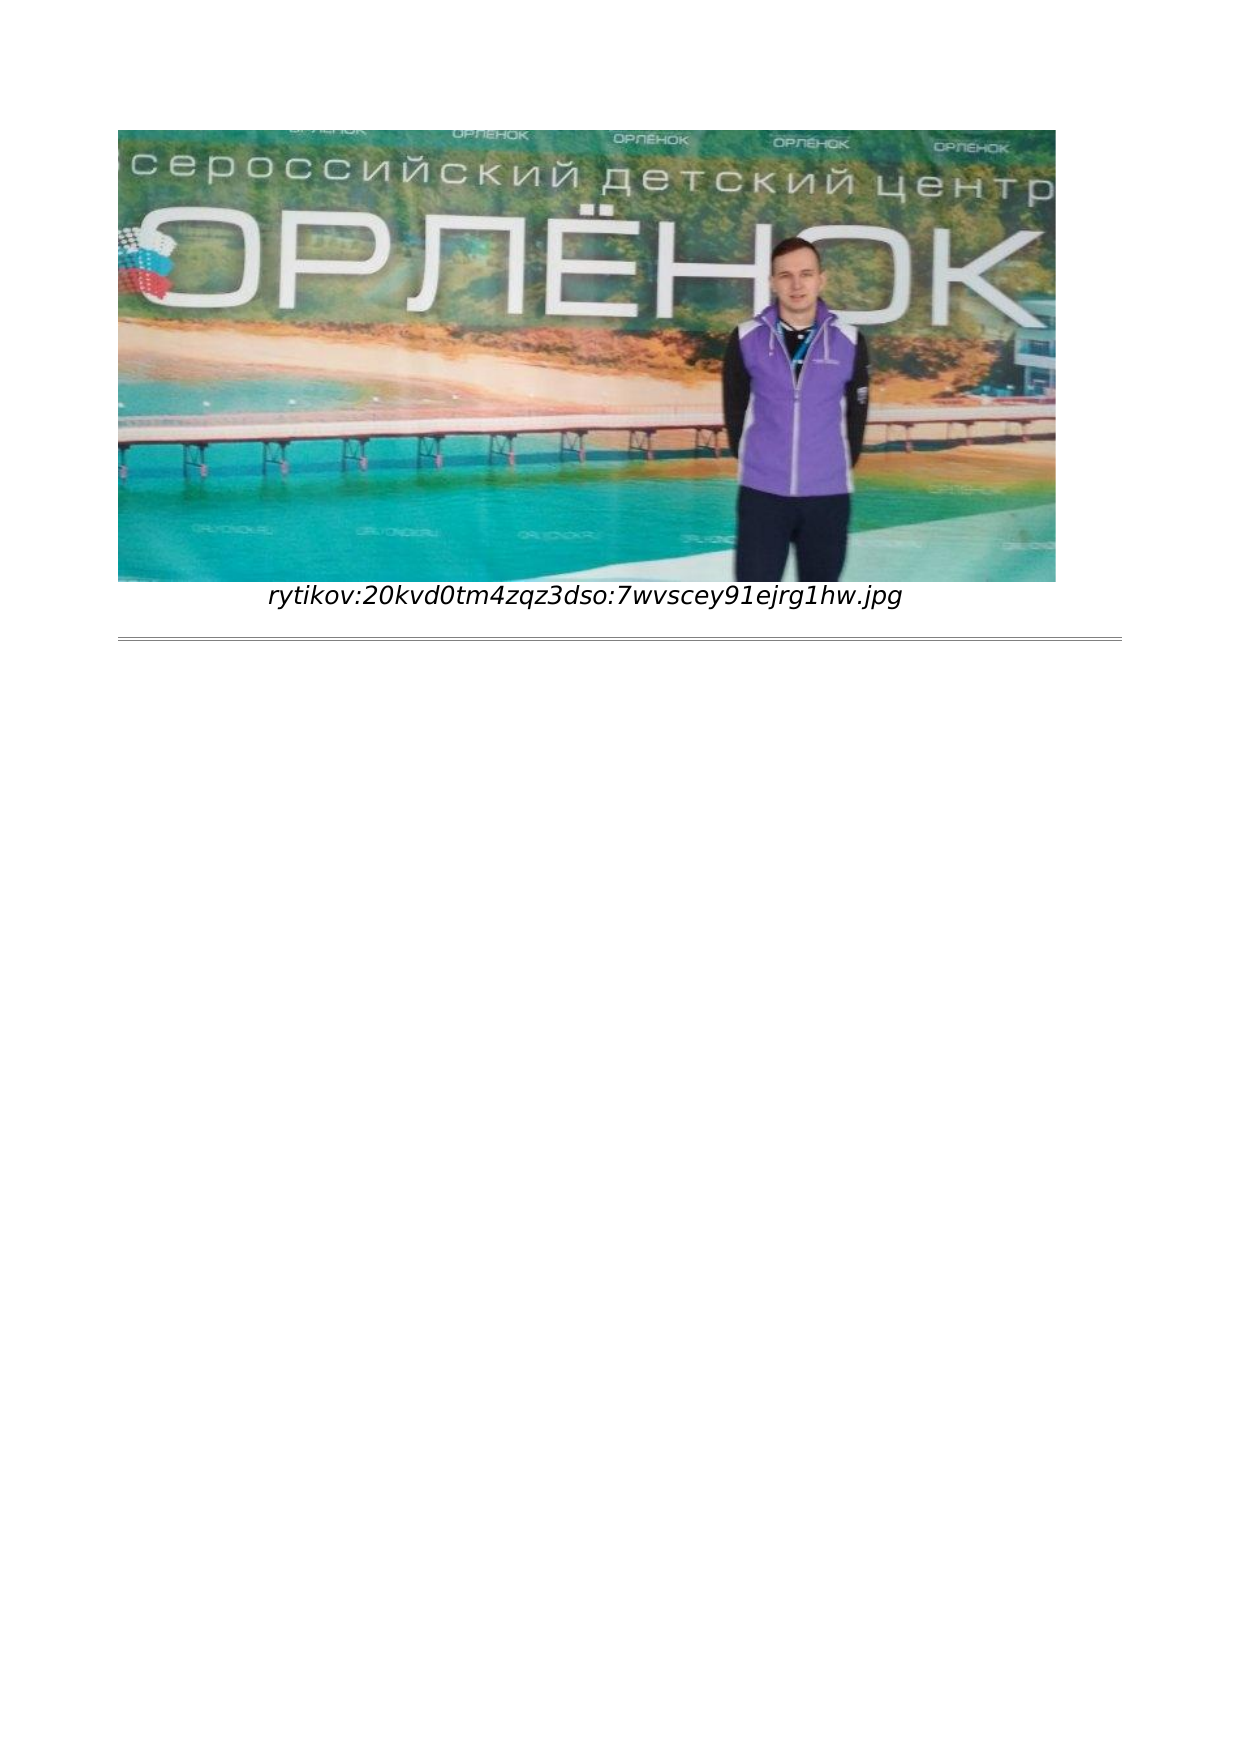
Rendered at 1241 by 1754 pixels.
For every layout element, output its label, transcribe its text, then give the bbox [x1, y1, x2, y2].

picture [118, 130, 1056, 582]
text rytikov:20kvd0tm4zqz3dso:7wvscey91ejrg1hw.jpg [118, 582, 1056, 610]
